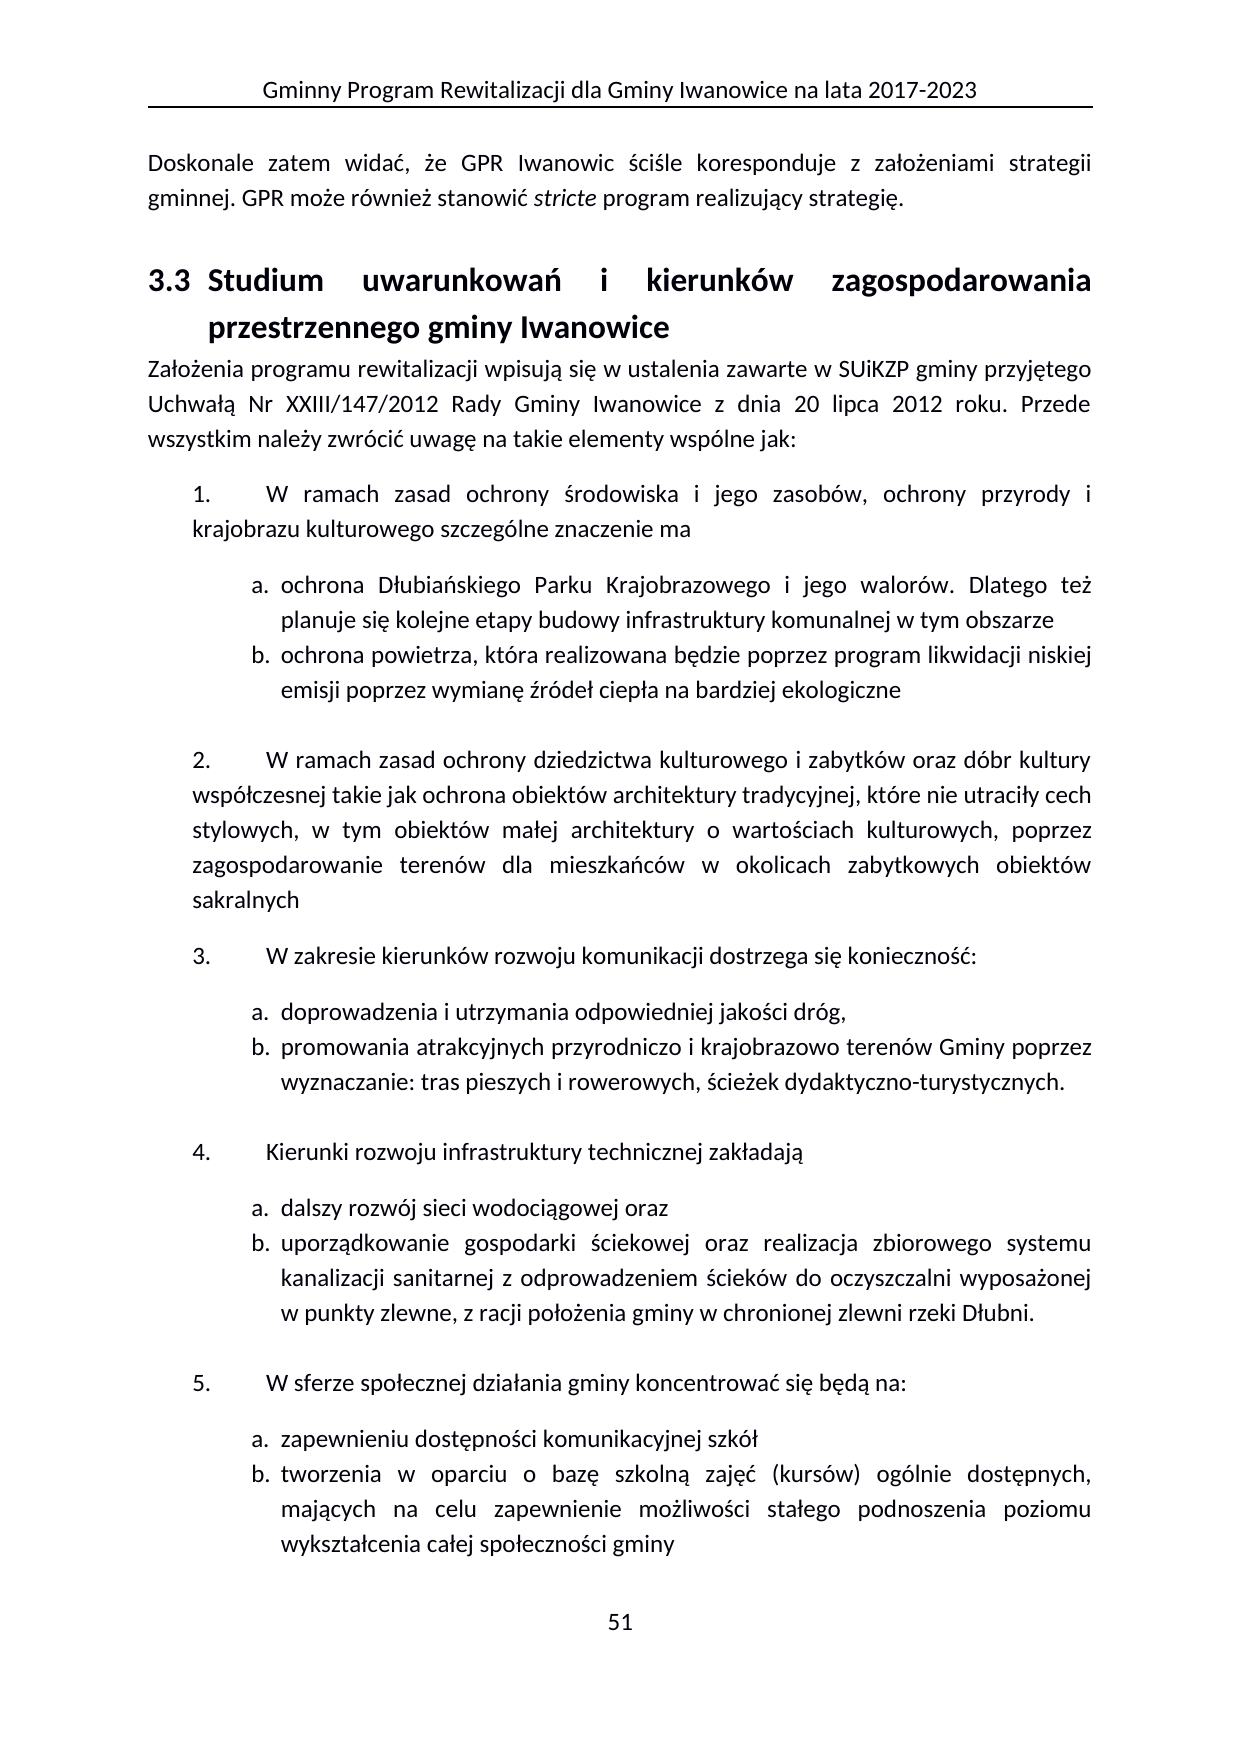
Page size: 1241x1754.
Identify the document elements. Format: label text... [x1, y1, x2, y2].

list Kierunki rozwoju infrastruktury technicznej zakładają [192, 1136, 1093, 1167]
list W zakresie kierunków rozwoju komunikacji dostrzega się konieczność: [192, 940, 1093, 971]
list ochrona powietrza, która realizowana będzie poprzez program likwidacji niskiej emisji poprzez wymianę źródeł ciepła na bardziej ekologiczne [251, 639, 1093, 705]
text Założenia programu rewitalizacji wpisują się w ustalenia zawarte w SUiKZP gminy przyjętego Uchwałą Nr XXIII/147/2012 Rady Gminy Iwanowice z dnia 20 lipca 2012 roku. Przede wszystkim należy zwrócić uwagę na takie elementy wspólne jak: [148, 353, 1093, 453]
list W ramach zasad ochrony środowiska i jego zasobów, ochrony przyrody i krajobrazu kulturowego szczególne znaczenie ma [192, 479, 1093, 544]
list doprowadzenia i utrzymania odpowiedniej jakości dróg, [251, 996, 1093, 1027]
list W ramach zasad ochrony dziedzictwa kulturowego i zabytków oraz dóbr kultury współczesnej takie jak ochrona obiektów architektury tradycyjnej, które nie utraciły cech stylowych, w tym obiektów małej architektury o wartościach kulturowych, poprzez zagospodarowanie terenów dla mieszkańców w okolicach zabytkowych obiektów sakralnych [192, 744, 1093, 915]
text Doskonale zatem widać, że GPR Iwanowic ściśle koresponduje z założeniami strategii gminnej. GPR może również stanowić stricte program realizujący strategię. [148, 148, 1093, 213]
list dalszy rozwój sieci wodociągowej oraz [251, 1192, 1093, 1222]
list uporządkowanie gospodarki ściekowej oraz realizacja zbiorowego systemu kanalizacji sanitarnej z odprowadzeniem ścieków do oczyszczalni wyposażonej w punkty zlewne, z racji położenia gminy w chronionej zlewni rzeki Dłubni. [251, 1227, 1093, 1327]
subtitle Studium uwarunkowań i kierunków zagospodarowania przestrzennego gminy Iwanowice [148, 259, 1093, 347]
list promowania atrakcyjnych przyrodniczo i krajobrazowo terenów Gminy poprzez wyznaczanie: tras pieszych i rowerowych, ścieżek dydaktyczno-turystycznych. [251, 1031, 1093, 1097]
list ochrona Dłubiańskiego Parku Krajobrazowego i jego walorów. Dlatego też planuje się kolejne etapy budowy infrastruktury komunalnej w tym obszarze [251, 569, 1093, 635]
list zapewnieniu dostępności komunikacyjnej szkół [251, 1423, 1093, 1453]
list tworzenia w oparciu o bazę szkolną zajęć (kursów) ogólnie dostępnych, mających na celu zapewnienie możliwości stałego podnoszenia poziomu wykształcenia całej społeczności gminy [251, 1458, 1093, 1558]
list W sferze społecznej działania gminy koncentrować się będą na: [192, 1367, 1093, 1397]
